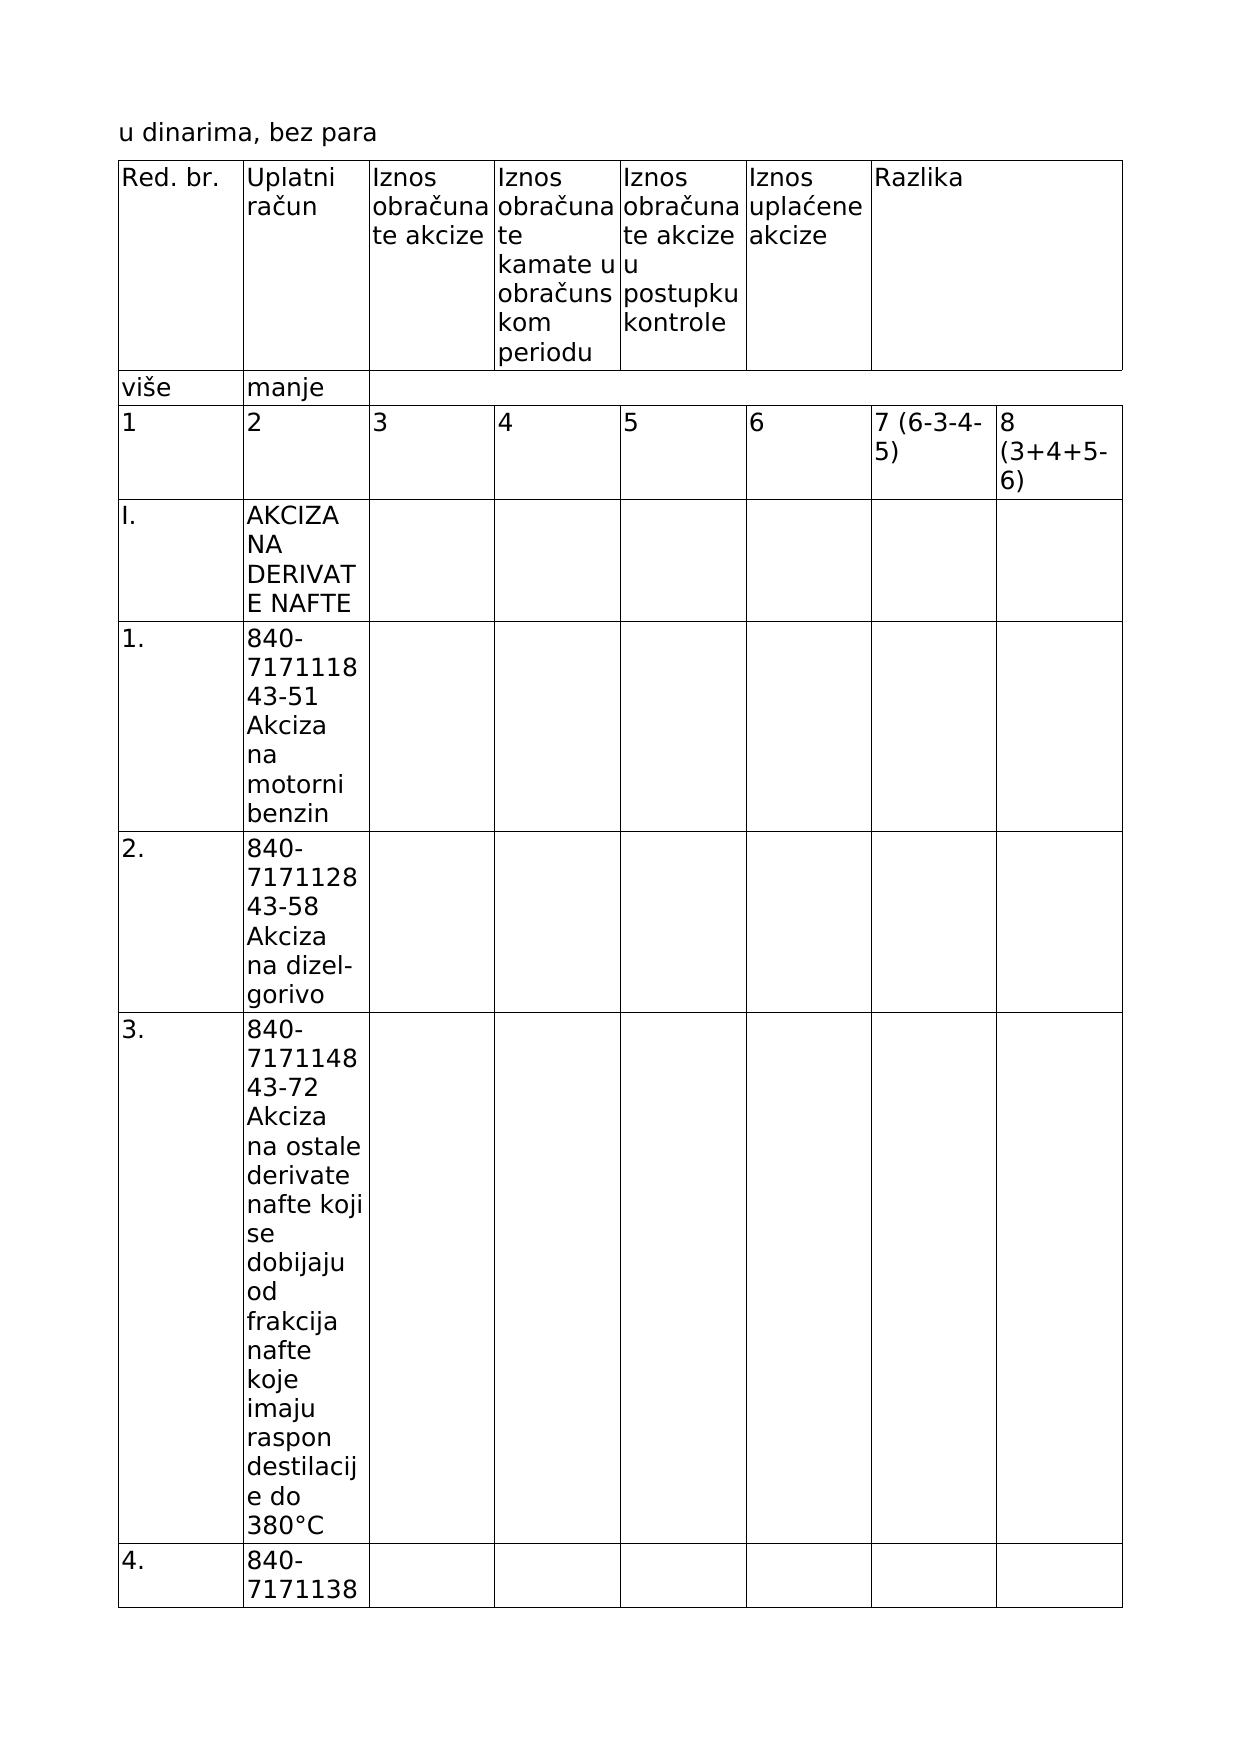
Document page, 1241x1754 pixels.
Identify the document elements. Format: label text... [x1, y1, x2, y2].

table_cell I. [119, 500, 243, 621]
table_cell 2. [119, 832, 243, 1012]
table_cell 4 [495, 406, 620, 498]
table_cell [997, 1013, 1122, 1543]
table_cell [872, 1013, 996, 1543]
table_cell 3 [370, 406, 494, 498]
table_cell 7 (6-3-4-5) [872, 406, 996, 498]
table_cell [621, 1544, 746, 1607]
table_cell 840-7171138 [244, 1544, 369, 1607]
table_cell 6 [747, 406, 871, 498]
table_cell [495, 622, 620, 831]
table_header Iznos obračunate kamate u obračunskom periodu [495, 161, 620, 370]
table_header Red. br. [119, 161, 243, 370]
table_cell 4. [119, 1544, 243, 1607]
table_cell [997, 622, 1122, 831]
text u dinarima, bez para [118, 118, 1122, 147]
table_header Iznos uplaćene akcize [747, 161, 871, 370]
table_cell [621, 1013, 746, 1543]
table_cell [872, 832, 996, 1012]
table_cell [621, 500, 746, 621]
table_cell [747, 832, 871, 1012]
table_cell 1. [119, 622, 243, 831]
table_cell 840-717111843-51 Akciza na motorni benzin [244, 622, 369, 831]
table_cell [997, 500, 1122, 621]
table_cell [370, 1544, 494, 1607]
table_cell [621, 622, 746, 831]
table_cell manje [244, 371, 369, 405]
table_cell 5 [621, 406, 746, 498]
table_cell [370, 622, 494, 831]
table_cell AKCIZA NA DERIVATE NAFTE [244, 500, 369, 621]
table_cell [370, 1013, 494, 1543]
table_cell [997, 832, 1122, 1012]
table_header Iznos obračunate akcize [370, 161, 494, 370]
table_cell [872, 500, 996, 621]
table_cell [997, 1544, 1122, 1607]
table_cell više [119, 371, 243, 405]
table_cell [495, 1013, 620, 1543]
table_cell 1 [119, 406, 243, 498]
table_cell [370, 832, 494, 1012]
table_cell [495, 832, 620, 1012]
table_cell [872, 622, 996, 831]
table_cell [621, 832, 746, 1012]
table_cell 840-717112843-58 Akciza na dizel-gorivo [244, 832, 369, 1012]
table_cell [495, 1544, 620, 1607]
table_cell 840-717114843-72 Akciza na ostale derivate nafte koji se dobijaju od frakcija nafte koje imaju raspon destilacije do 380°C [244, 1013, 369, 1543]
table_cell 3. [119, 1013, 243, 1543]
table_header Razlika [872, 161, 1122, 370]
table_cell [747, 622, 871, 831]
table_cell [872, 1544, 996, 1607]
table_cell 2 [244, 406, 369, 498]
table_cell [370, 500, 494, 621]
table_cell [747, 500, 871, 621]
table_header Iznos obračunate akcize u postupku kontrole [621, 161, 746, 370]
table_header Uplatni račun [244, 161, 369, 370]
table_cell 8 (3+4+5-6) [997, 406, 1122, 498]
table_cell [747, 1544, 871, 1607]
table_cell [747, 1013, 871, 1543]
table_cell [495, 500, 620, 621]
